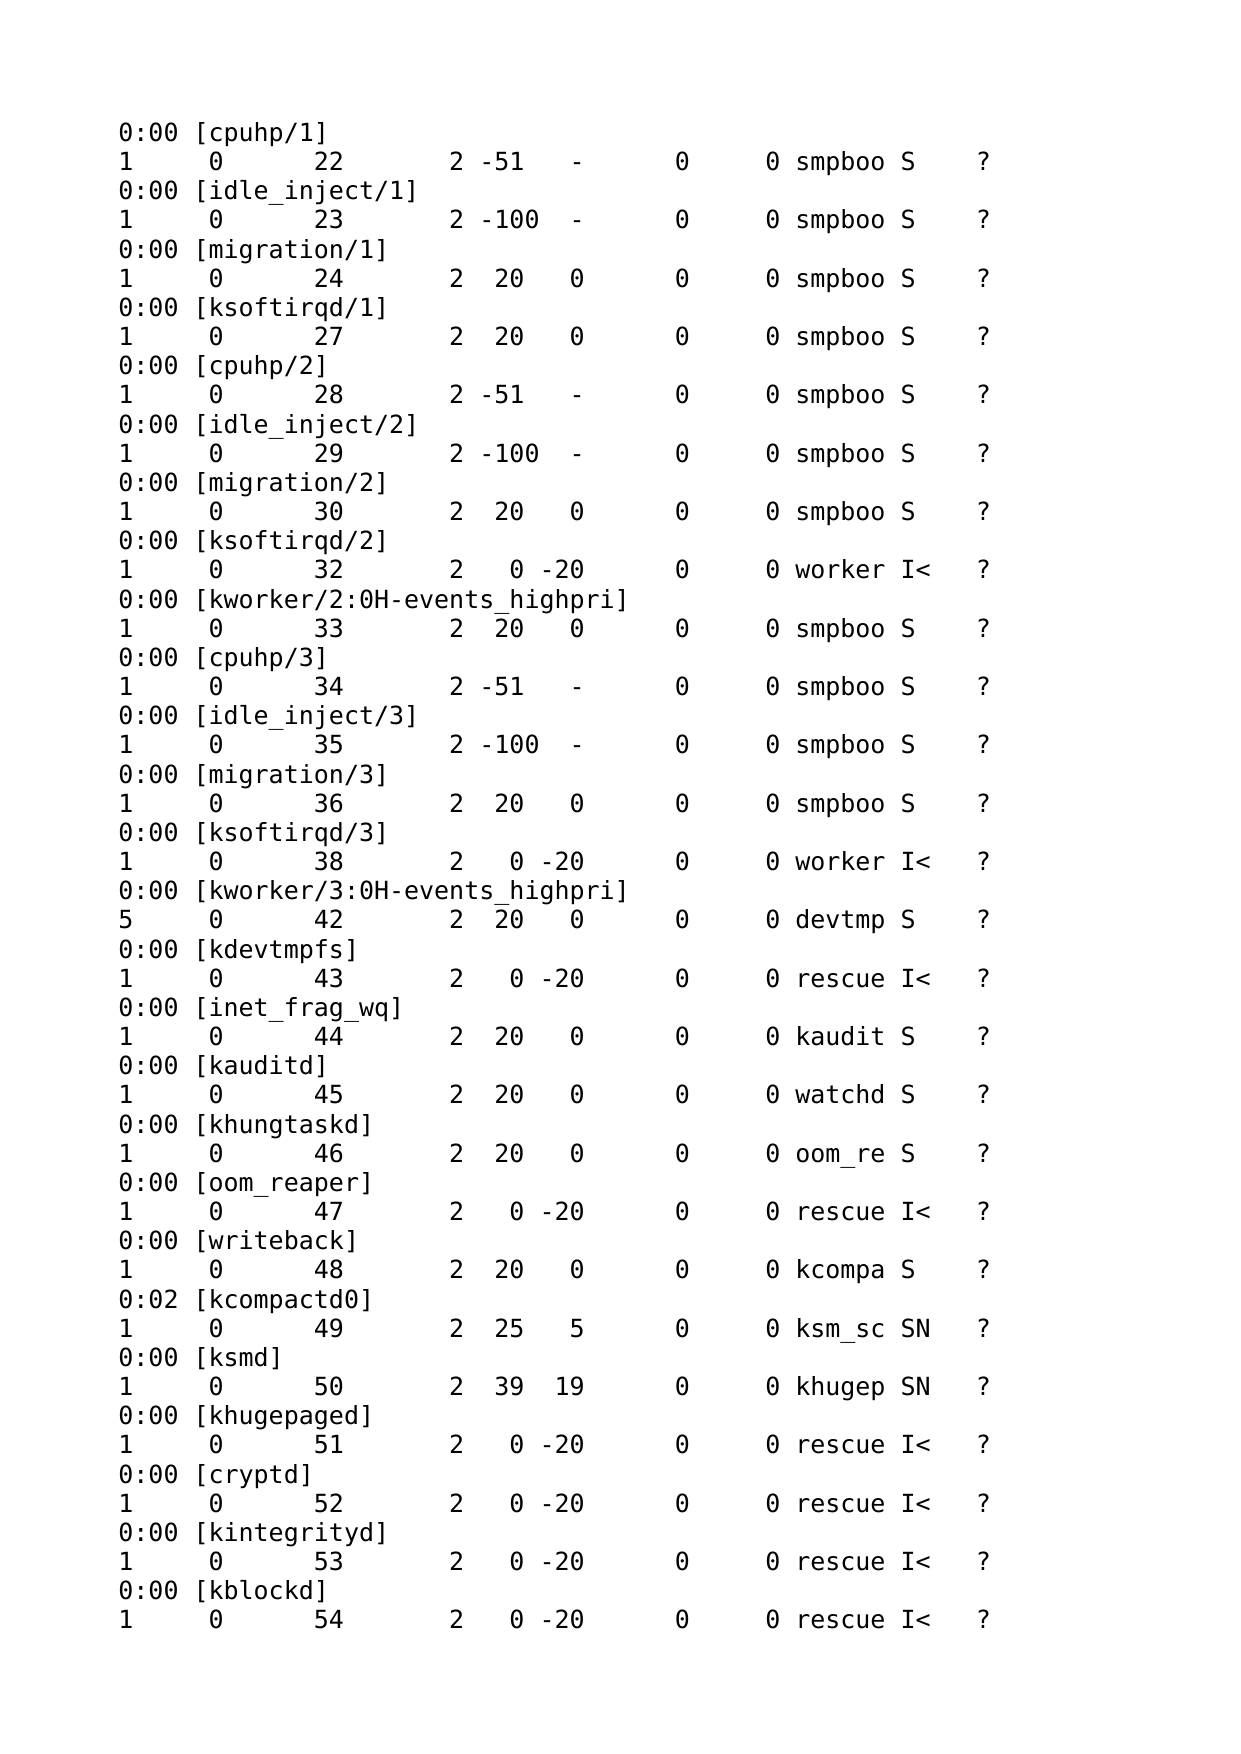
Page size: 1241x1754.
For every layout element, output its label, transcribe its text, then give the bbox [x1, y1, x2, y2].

text 0:00 [cpuhp/1] 1 0 22 2 -51 - 0 0 smpboo S ? 0:00 [idle_inject/1] 1 0 23 2 -100 - 0 0 smpboo S ? 0:00 [migration/1] 1 0 24 2 20 0 0 0 smpboo S ? 0:00 [ksoftirqd/1] 1 0 27 2 20 0 0 0 smpboo S ? 0:00 [cpuhp/2] 1 0 28 2 -51 - 0 0 smpboo S ? 0:00 [idle_inject/2] 1 0 29 2 -100 - 0 0 smpboo S ? 0:00 [migration/2] 1 0 30 2 20 0 0 0 smpboo S ? 0:00 [ksoftirqd/2] 1 0 32 2 0 -20 0 0 worker I< ? 0:00 [kworker/2:0H-events_highpri] 1 0 33 2 20 0 0 0 smpboo S ? 0:00 [cpuhp/3] 1 0 34 2 -51 - 0 0 smpboo S ? 0:00 [idle_inject/3] 1 0 35 2 -100 - 0 0 smpboo S ? 0:00 [migration/3] 1 0 36 2 20 0 0 0 smpboo S ? 0:00 [ksoftirqd/3] 1 0 38 2 0 -20 0 0 worker I< ? 0:00 [kworker/3:0H-events_highpri] 5 0 42 2 20 0 0 0 devtmp S ? 0:00 [kdevtmpfs] 1 0 43 2 0 -20 0 0 rescue I< ? 0:00 [inet_frag_wq] 1 0 44 2 20 0 0 0 kaudit S ? 0:00 [kauditd] 1 0 45 2 20 0 0 0 watchd S ? 0:00 [khungtaskd] 1 0 46 2 20 0 0 0 oom_re S ? 0:00 [oom_reaper] 1 0 47 2 0 -20 0 0 rescue I< ? 0:00 [writeback] 1 0 48 2 20 0 0 0 kcompa S ? 0:02 [kcompactd0] 1 0 49 2 25 5 0 0 ksm_sc SN ? 0:00 [ksmd] 1 0 50 2 39 19 0 0 khugep SN ? 0:00 [khugepaged] 1 0 51 2 0 -20 0 0 rescue I< ? 0:00 [cryptd] 1 0 52 2 0 -20 0 0 rescue I< ? 0:00 [kintegrityd] 1 0 53 2 0 -20 0 0 rescue I< ? 0:00 [kblockd] 1 0 54 2 0 -20 0 0 rescue I< ? [118, 118, 1122, 1635]
